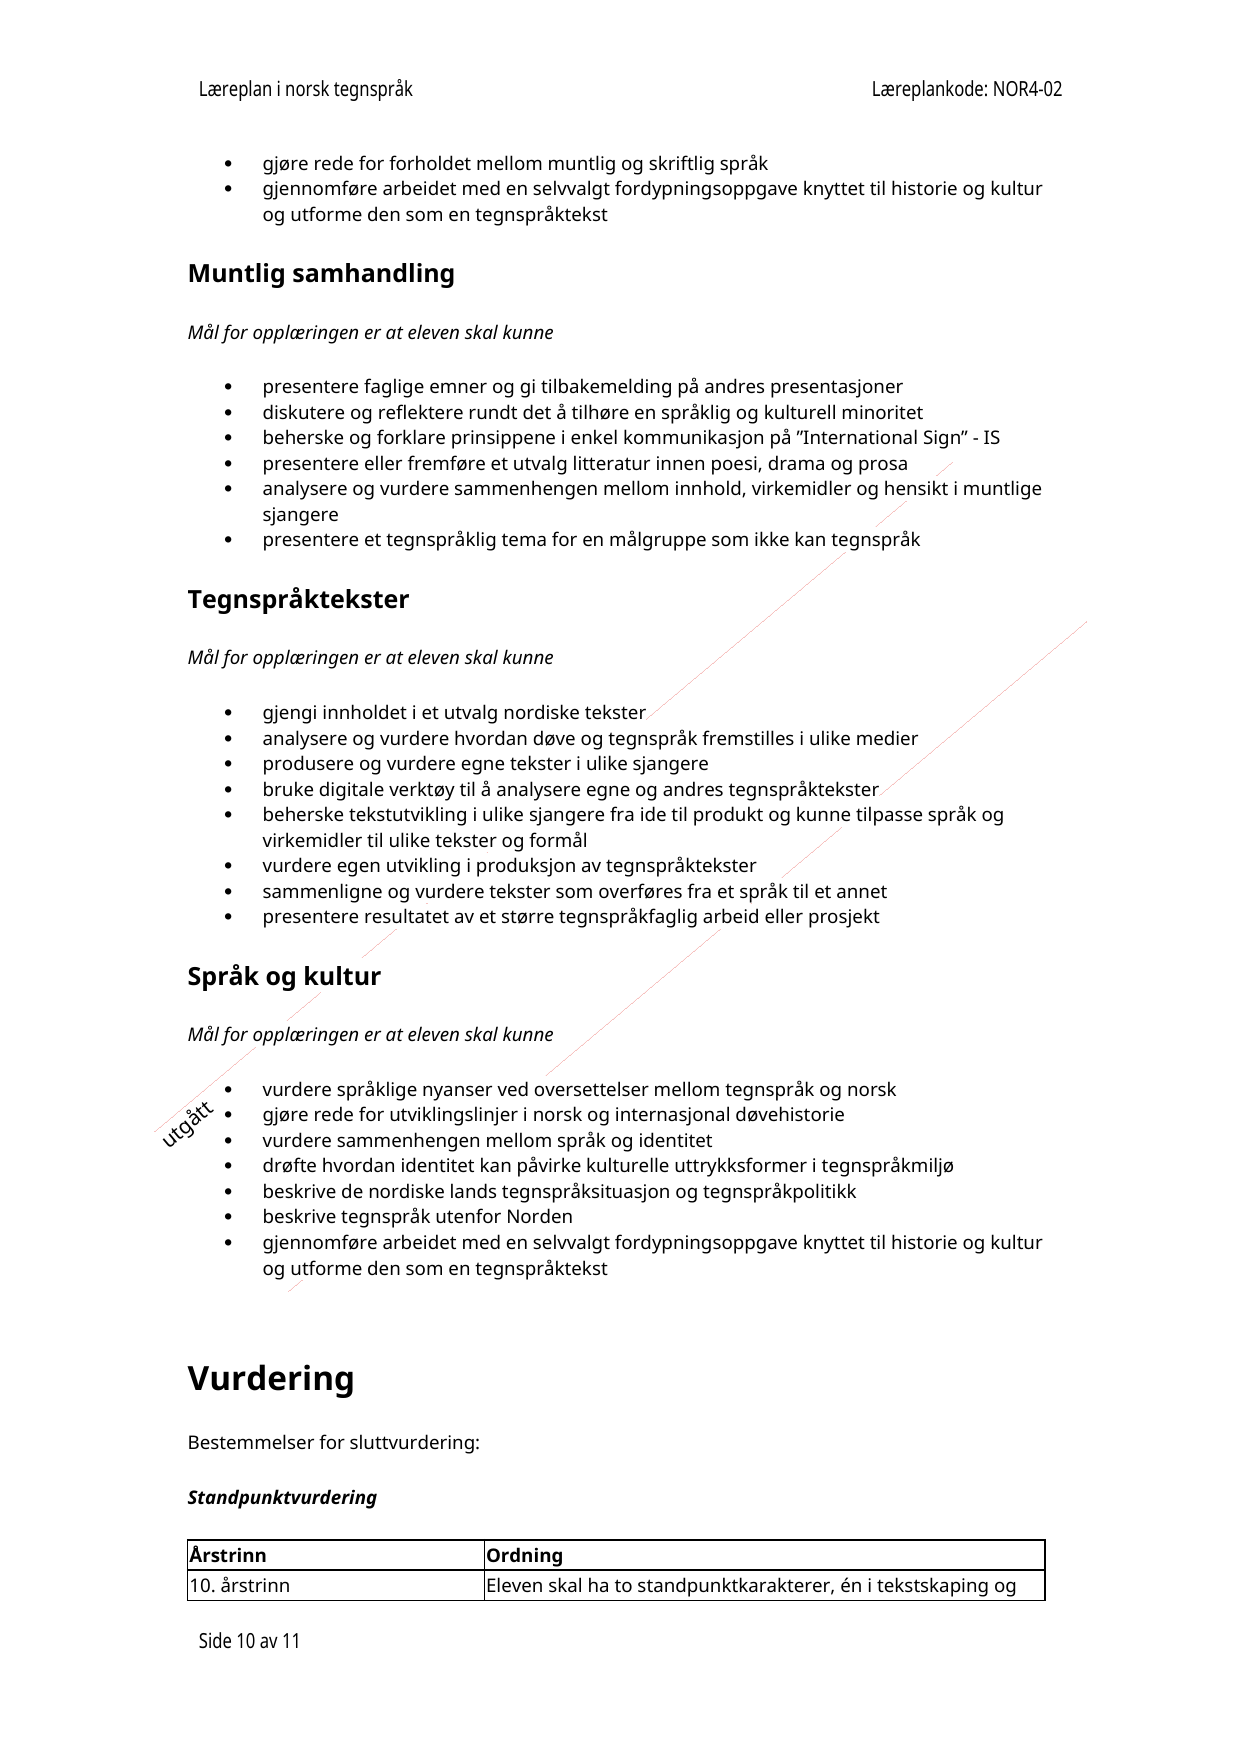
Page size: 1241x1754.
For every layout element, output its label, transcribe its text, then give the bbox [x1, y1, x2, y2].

list drøfte hvordan identitet kan påvirke kulturelle uttrykksformer i tegnspråkmiljø [954, 1153, 1053, 1178]
subtitle Vurdering [187, 1309, 1053, 1400]
list analysere og vurdere sammenhengen mellom innhold, virkemidler og hensikt i muntlige sjangere [339, 501, 904, 527]
text Mål for opplæringen er at eleven skal kunne [561, 645, 733, 670]
subtitle Tegnspråktekster [410, 581, 809, 616]
list vurdere sammenhengen mellom språk og identitet [225, 1127, 263, 1153]
list produsere og vurdere egne tekster i ulike sjangere [904, 750, 1053, 776]
list gjennomføre arbeidet med en selvvalgt fordypningsoppgave knyttet til historie og kultur og utforme den som en tegnspråktekst [608, 1229, 1053, 1280]
subtitle Språk og kultur [382, 958, 684, 992]
subtitle Språk og kultur [647, 958, 1053, 992]
list vurdere språklige nyanser ved oversettelser mellom tegnspråk og norsk [897, 1076, 1053, 1102]
list analysere og vurdere hvordan døve og tegnspråk fremstilles i ulike medier [935, 725, 1053, 750]
list presentere resultatet av et større tegnspråkfaglig arbeid eller prosjekt [752, 903, 1053, 929]
text Mål for opplæringen er at eleven skal kunne [706, 645, 1053, 670]
text Mål for opplæringen er at eleven skal kunne [581, 1021, 1053, 1047]
list presentere et tegnspråklig tema for en målgruppe som ikke kan tegnspråk [921, 527, 1053, 552]
list beskrive de nordiske lands tegnspråksituasjon og tegnspråkpolitikk [857, 1178, 1053, 1204]
list presentere faglige emner og gi tilbakemelding på andres presentasjoner [903, 374, 1053, 399]
list analysere og vurdere sammenhengen mellom innhold, virkemidler og hensikt i muntlige sjangere [225, 476, 263, 527]
list diskutere og reflektere rundt det å tilhøre en språklig og kulturell minoritet [923, 399, 1053, 425]
list gjennomføre arbeidet med en selvvalgt fordypningsoppgave knyttet til historie og kultur og utforme den som en tegnspråktekst [608, 176, 1053, 227]
list gjengi innholdet i et utvalg nordiske tekster [225, 699, 263, 725]
list vurdere sammenhengen mellom språk og identitet [713, 1127, 1053, 1153]
list gjøre rede for utviklingslinjer i norsk og internasjonal døvehistorie [845, 1102, 1053, 1127]
list produsere og vurdere egne tekster i ulike sjangere [709, 750, 932, 776]
list beskrive tegnspråk utenfor Norden [225, 1204, 263, 1229]
list analysere og vurdere sammenhengen mellom innhold, virkemidler og hensikt i muntlige sjangere [877, 476, 1053, 527]
subtitle Muntlig samhandling [456, 256, 1053, 290]
list bruke digitale verktøy til å analysere egne og andres tegnspråktekster [879, 776, 1053, 801]
list sammenligne og vurdere tekster som overføres fra et språk til et annet [888, 878, 1053, 903]
text Mål for opplæringen er at eleven skal kunne [561, 1021, 609, 1047]
text Bestemmelser for sluttvurdering: [187, 1429, 1053, 1455]
list presentere eller fremføre et utvalg litteratur innen poesi, drama og prosa [908, 450, 1053, 476]
list gjengi innholdet i et utvalg nordiske tekster [965, 699, 1053, 725]
list vurdere egen utvikling i produksjon av tegnspråktekster [225, 852, 486, 878]
list presentere resultatet av et større tegnspråkfaglig arbeid eller prosjekt [225, 903, 425, 929]
list gjengi innholdet i et utvalg nordiske tekster [646, 699, 993, 725]
subtitle Tegnspråktekster [771, 581, 1053, 616]
list beskrive tegnspråk utenfor Norden [573, 1204, 1053, 1229]
text Mål for opplæringen er at eleven skal kunne [561, 319, 1053, 344]
list vurdere egen utvikling i produksjon av tegnspråktekster [783, 852, 1053, 878]
list beherske tekstutvikling i ulike sjangere fra ide til produkt og kunne tilpasse språk og virkemidler til ulike tekster og formål [814, 801, 1053, 852]
list gjøre rede for forholdet mellom muntlig og skriftlig språk [769, 150, 1053, 176]
text Standpunktvurdering [382, 1484, 1053, 1510]
list beherske tekstutvikling i ulike sjangere fra ide til produkt og kunne tilpasse språk og virkemidler til ulike tekster og formål [588, 827, 840, 852]
list vurdere egen utvikling i produksjon av tegnspråktekster [488, 852, 810, 878]
